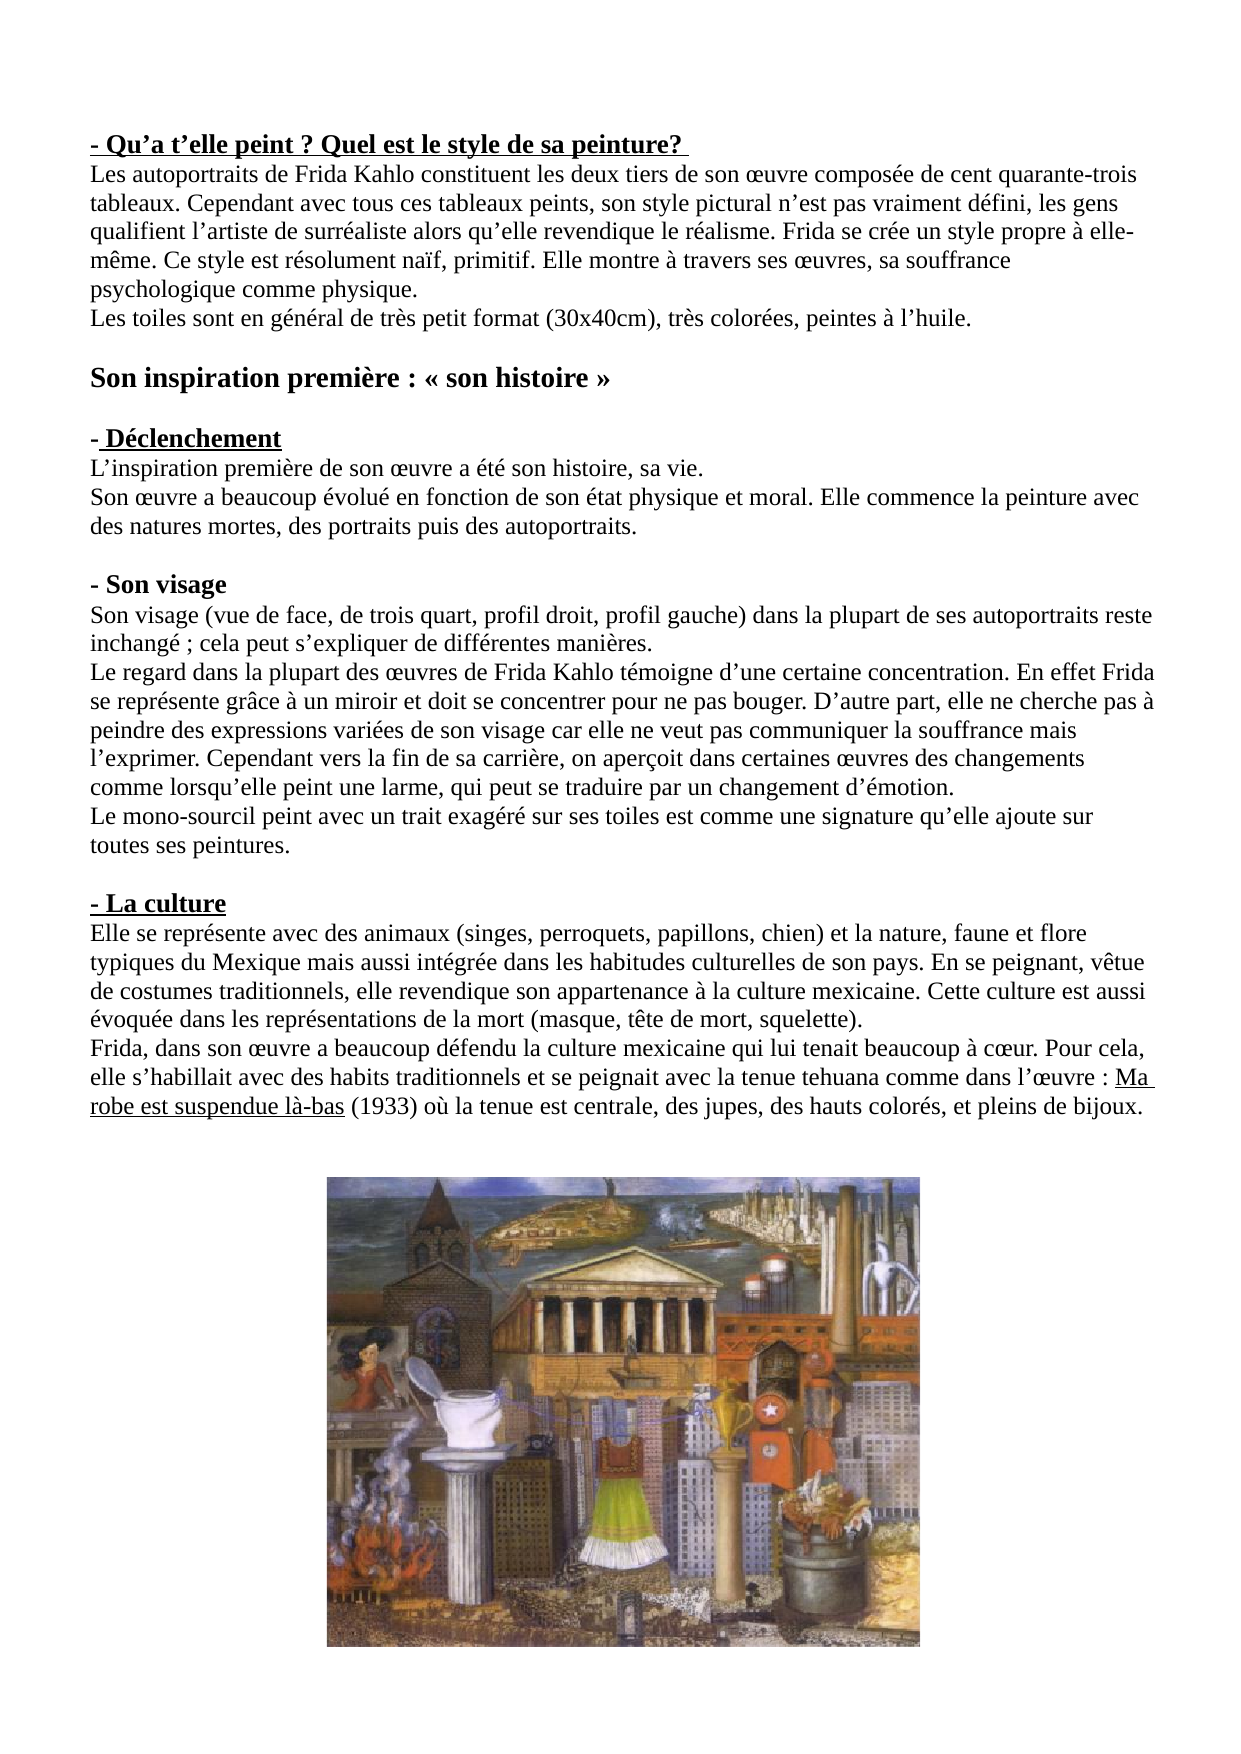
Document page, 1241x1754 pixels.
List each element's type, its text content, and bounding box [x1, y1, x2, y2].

text Les autoportraits de Frida Kahlo constituent les deux tiers de son œuvre composée de cent quarante-trois tableaux. Cependant avec tous ces tableaux peints, son style pictural n’est pas vraiment défini, les gens qualifient l’artiste de surréaliste alors qu’elle revendique le réalisme. Frida se crée un style propre à elle-même. Ce style est résolument naïf, primitif. Elle montre à travers ses œuvres, sa souffrance psychologique comme physique. [90, 159, 1157, 303]
text Son œuvre a beaucoup évolué en fonction de son état physique et moral. Elle commence la peinture avec des natures mortes, des portraits puis des autoportraits. [90, 482, 1157, 540]
text Le regard dans la plupart des œuvres de Frida Kahlo témoigne d’une certaine concentration. En effet Frida se représente grâce à un miroir et doit se concentrer pour ne pas bouger. D’autre part, elle ne cherche pas à peindre des expressions variées de son visage car elle ne veut pas communiquer la souffrance mais l’exprimer. Cependant vers la fin de sa carrière, on aperçoit dans certaines œuvres des changements comme lorsqu’elle peint une larme, qui peut se traduire par un changement d’émotion. [90, 657, 1157, 801]
text Le mono-sourcil peint avec un trait exagéré sur ses toiles est comme une signature qu’elle ajoute sur toutes ses peintures. [90, 801, 1157, 858]
text Son inspiration première : « son histoire » [90, 360, 1157, 394]
text - Son visage [90, 568, 1157, 600]
text - Déclenchement [90, 422, 1157, 453]
picture [326, 1177, 921, 1647]
text Elle se représente avec des animaux (singes, perroquets, papillons, chien) et la nature, faune et flore typiques du Mexique mais aussi intégrée dans les habitudes culturelles de son pays. En se peignant, vêtue de costumes traditionnels, elle revendique son appartenance à la culture mexicaine. Cette culture est aussi évoquée dans les représentations de la mort (masque, tête de mort, squelette). [90, 918, 1157, 1033]
text - Qu’a t’elle peint ? Quel est le style de sa peinture? [90, 128, 1157, 159]
text Frida, dans son œuvre a beaucoup défendu la culture mexicaine qui lui tenait beaucoup à cœur. Pour cela, elle s’habillait avec des habits traditionnels et se peignait avec la tenue tehuana comme dans l’œuvre : Ma robe est suspendue là-bas (1933) où la tenue est centrale, des jupes, des hauts colorés, et pleins de bijoux. [90, 1033, 1157, 1177]
text - La culture [90, 887, 1157, 918]
text Les toiles sont en général de très petit format (30x40cm), très colorées, peintes à l’huile. [90, 303, 1157, 331]
text L’inspiration première de son œuvre a été son histoire, sa vie. [90, 453, 1157, 482]
text Son visage (vue de face, de trois quart, profil droit, profil gauche) dans la plupart de ses autoportraits reste inchangé ; cela peut s’expliquer de différentes manières. [90, 600, 1157, 657]
